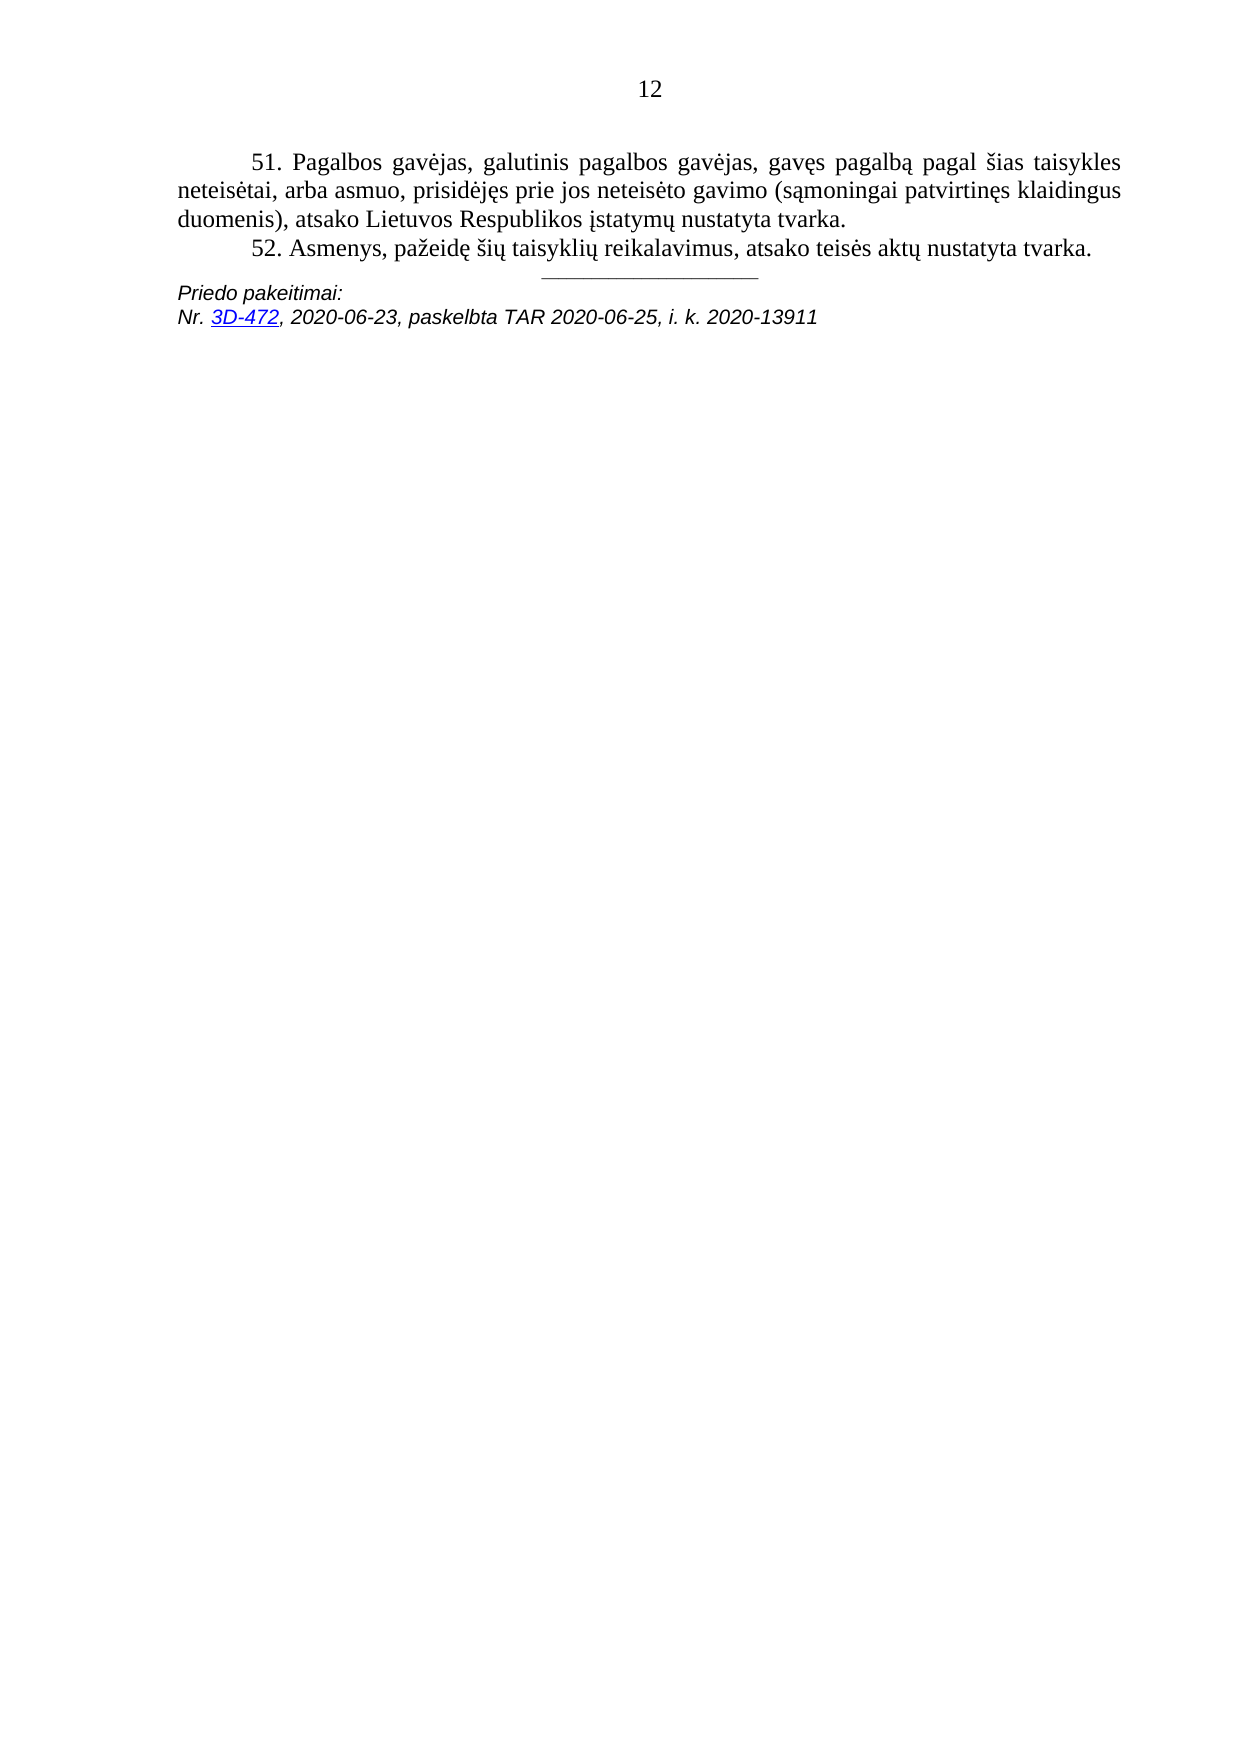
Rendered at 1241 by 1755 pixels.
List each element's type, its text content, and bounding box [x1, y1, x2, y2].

text 51. Pagalbos gavėjas, galutinis pagalbos gavėjas, gavęs pagalbą pagal šias taisykles neteisėtai, arba asmuo, prisidėjęs prie jos neteisėto gavimo (sąmoningai patvirtinęs klaidingus duomenis), atsako Lietuvos Respublikos įstatymų nustatyta tvarka. [177, 147, 1122, 233]
text __________________________ [177, 262, 1122, 281]
text 52. Asmenys, pažeidę šių taisyklių reikalavimus, atsako teisės aktų nustatyta tvarka. [177, 233, 1122, 262]
text Priedo pakeitimai: [177, 281, 1122, 305]
text Nr. 3D-472, 2020-06-23, paskelbta TAR 2020-06-25, i. k. 2020-13911 [177, 305, 1122, 329]
